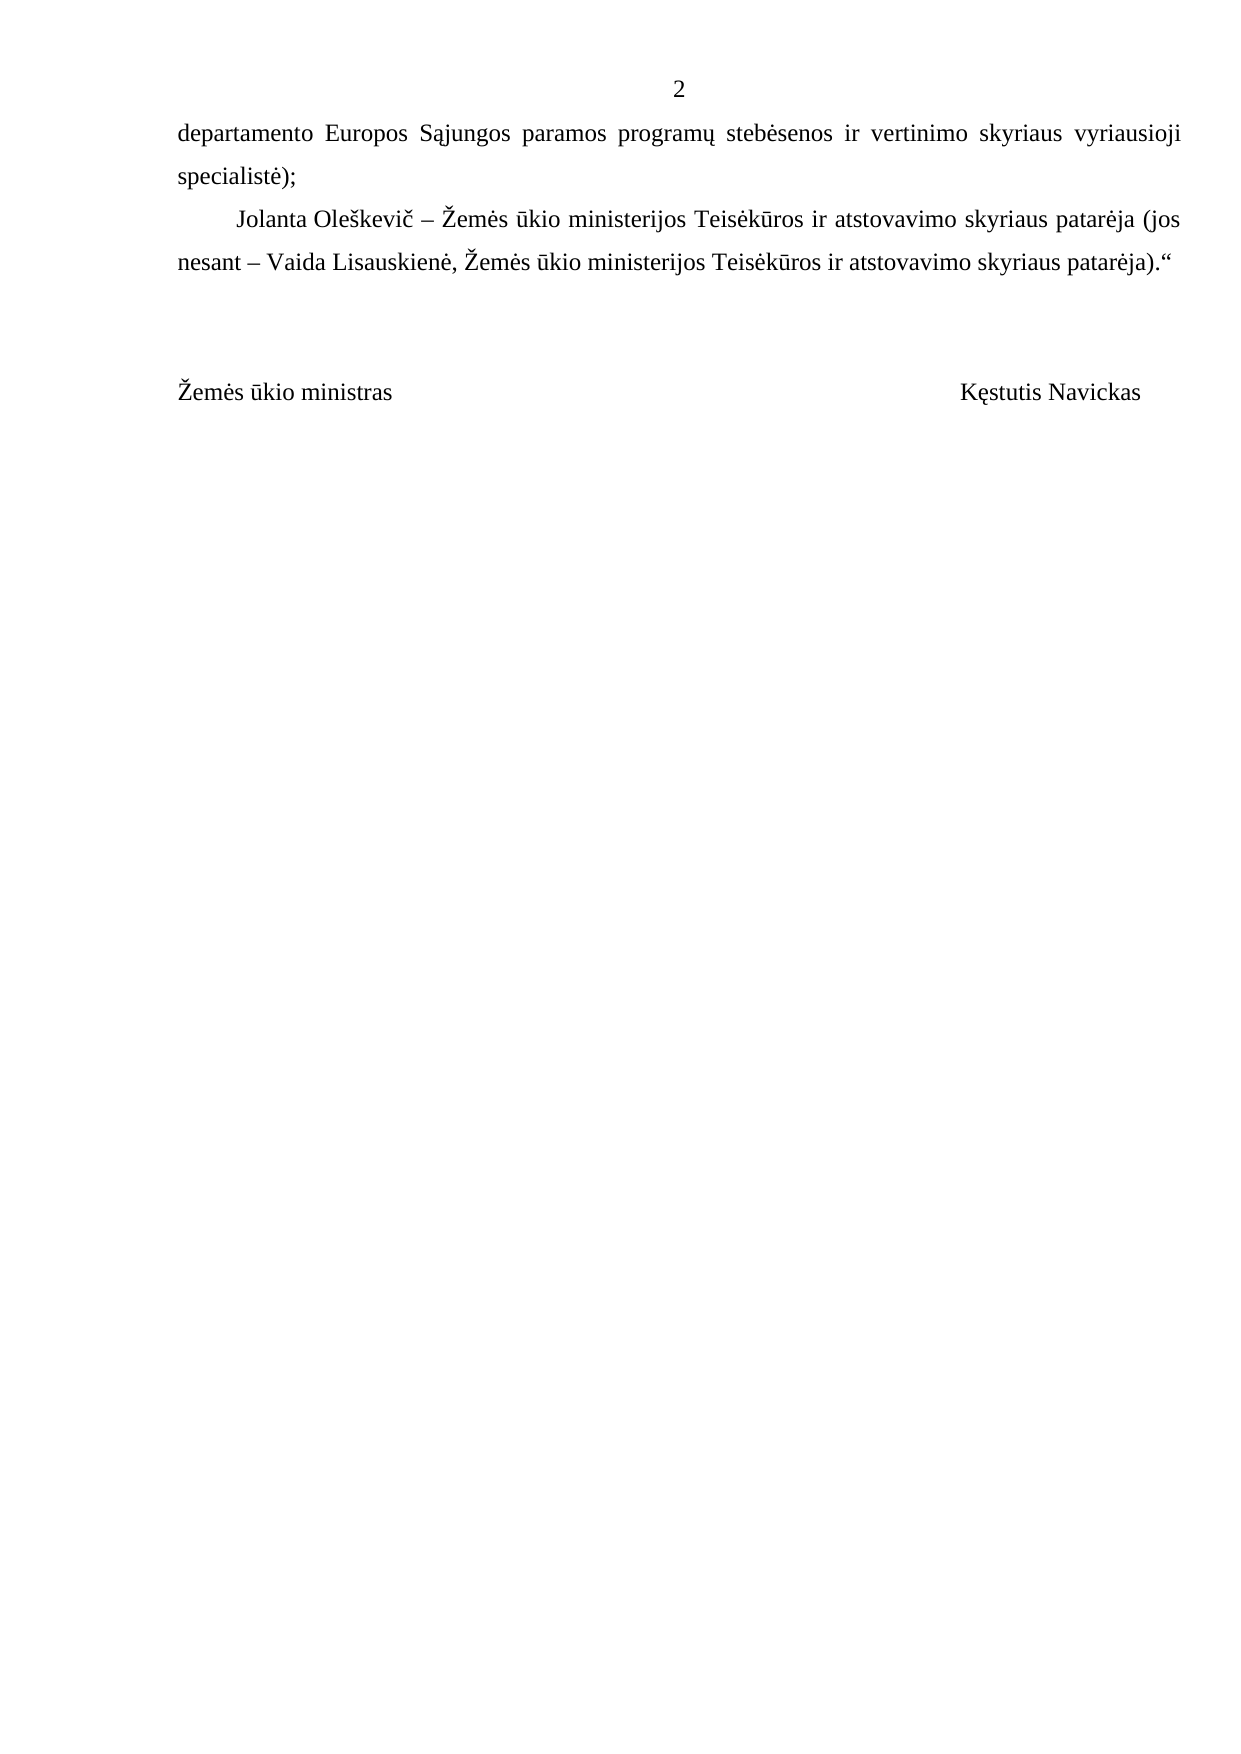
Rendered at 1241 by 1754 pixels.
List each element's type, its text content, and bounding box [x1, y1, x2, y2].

text Jolanta Oleškevič – Žemės ūkio ministerijos Teisėkūros ir atstovavimo skyriaus patarėja (jos nesant – Vaida Lisauskienė, Žemės ūkio ministerijos Teisėkūros ir atstovavimo skyriaus patarėja).“ [177, 204, 1181, 276]
text departamento Europos Sąjungos paramos programų stebėsenos ir vertinimo skyriaus vyriausioji specialistė); [177, 118, 1181, 190]
text Žemės ūkio ministras Kęstutis Navickas [177, 377, 1181, 406]
